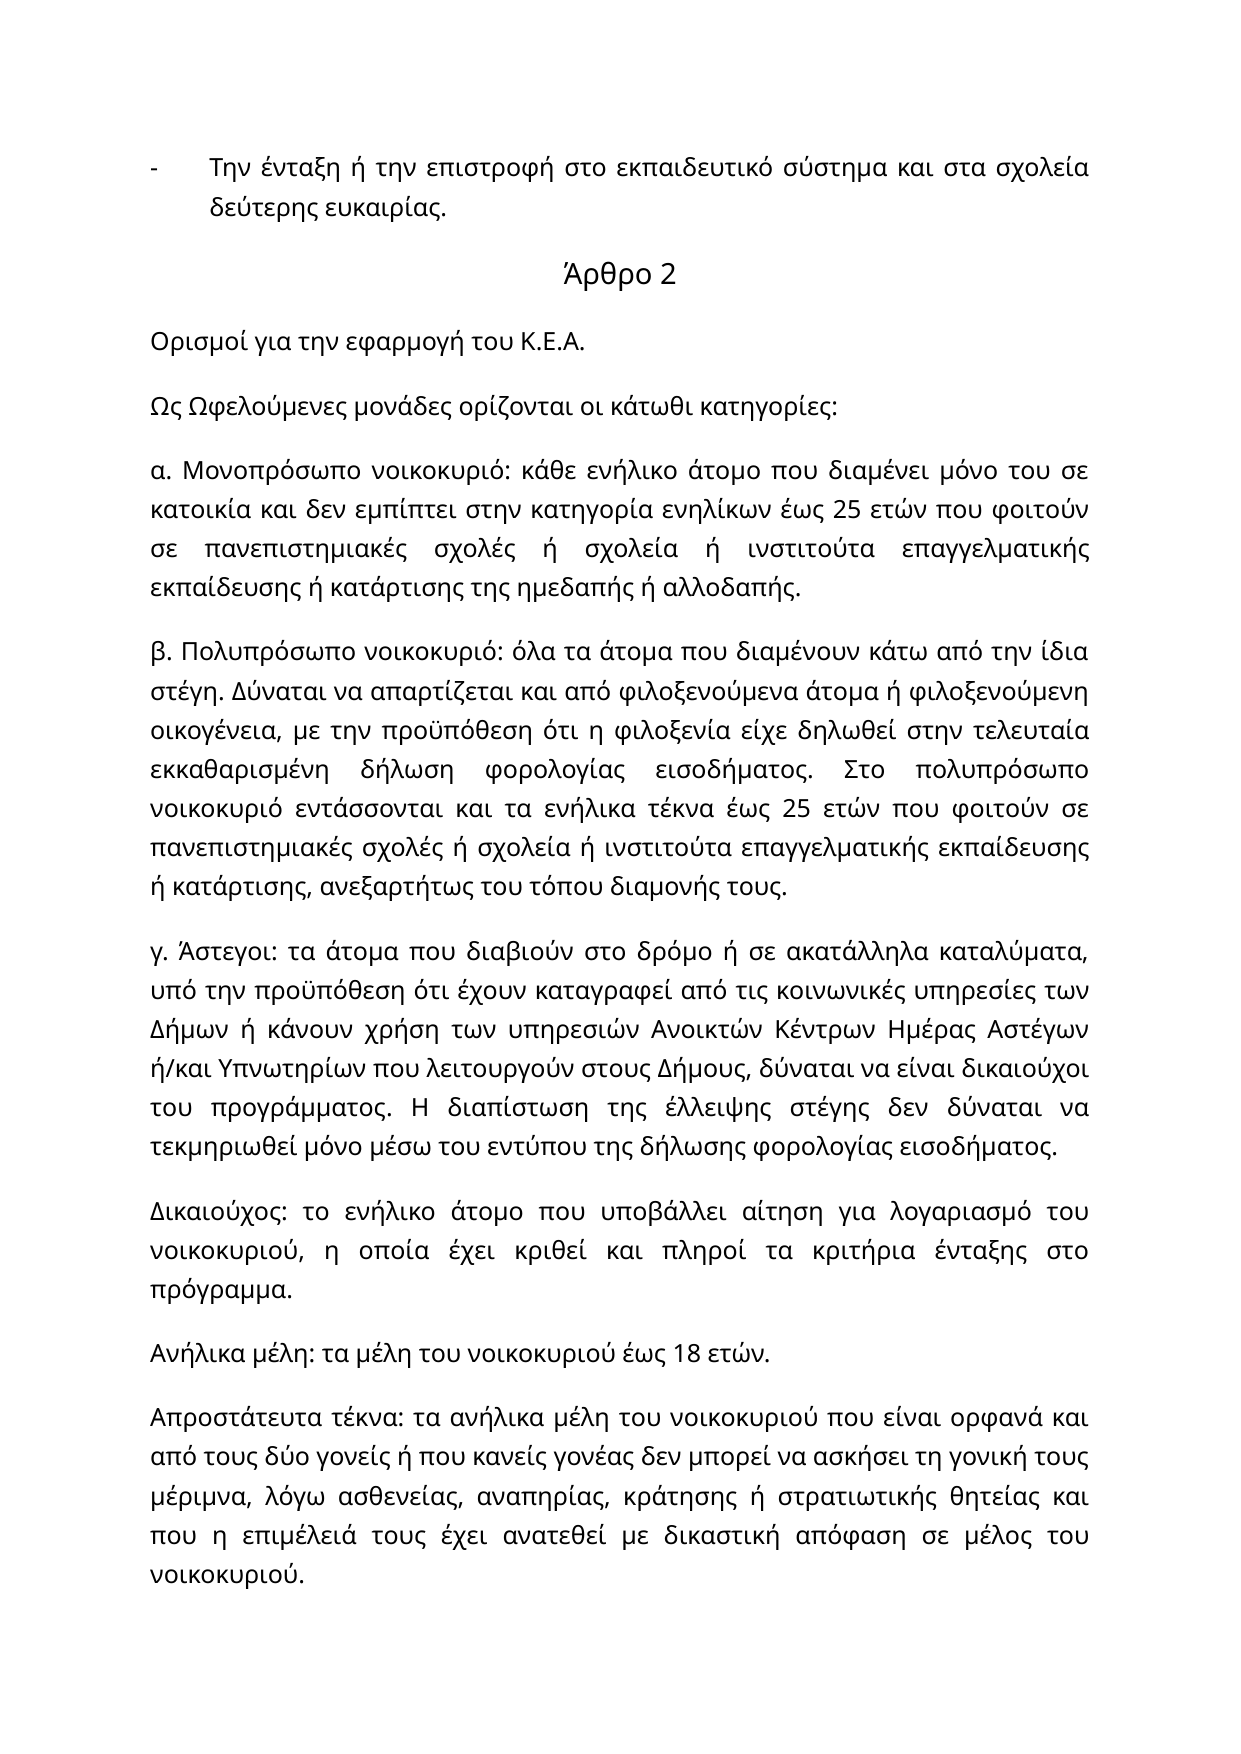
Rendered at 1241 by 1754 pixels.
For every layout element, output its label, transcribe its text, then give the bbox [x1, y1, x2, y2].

text γ. Άστεγοι: τα άτομα που διαβιούν στο δρόμο ή σε ακατάλληλα καταλύματα, υπό την προϋπόθεση ότι έχουν καταγραφεί από τις κοινωνικές υπηρεσίες των Δήμων ή κάνουν χρήση των υπηρεσιών Ανοικτών Κέντρων Ημέρας Αστέγων ή/και Υπνωτηρίων που λειτουργούν στους Δήμους, δύναται να είναι δικαιούχοι του προγράμματος. Η διαπίστωση της έλλειψης στέγης δεν δύναται να τεκμηριωθεί μόνο μέσω του εντύπου της δήλωσης φορολογίας εισοδήματος. [150, 933, 1090, 1163]
text β. Πολυπρόσωπο νοικοκυριό: όλα τα άτομα που διαμένουν κάτω από την ίδια στέγη. Δύναται να απαρτίζεται και από φιλοξενούμενα άτομα ή φιλοξενούμενη οικογένεια, με την προϋπόθεση ότι η φιλοξενία είχε δηλωθεί στην τελευταία εκκαθαρισμένη δήλωση φορολογίας εισοδήματος. Στο πολυπρόσωπο νοικοκυριό εντάσσονται και τα ενήλικα τέκνα έως 25 ετών που φοιτούν σε πανεπιστημιακές σχολές ή σχολεία ή ινστιτούτα επαγγελματικής εκπαίδευσης ή κατάρτισης, ανεξαρτήτως του τόπου διαμονής τους. [150, 634, 1090, 903]
text α. Μονοπρόσωπο νοικοκυριό: κάθε ενήλικο άτομο που διαμένει μόνο του σε κατοικία και δεν εμπίπτει στην κατηγορία ενηλίκων έως 25 ετών που φοιτούν σε πανεπιστημιακές σχολές ή σχολεία ή ινστιτούτα επαγγελματικής εκπαίδευσης ή κατάρτισης της ημεδαπής ή αλλοδαπής. [150, 452, 1090, 604]
text Ορισμοί για την εφαρμογή του Κ.Ε.Α. [150, 324, 1090, 358]
subtitle Άρθρο 2 [150, 253, 1090, 293]
text Ανήλικα μέλη: τα μέλη του νοικοκυριού έως 18 ετών. [150, 1336, 1090, 1370]
text Απροστάτευτα τέκνα: τα ανήλικα μέλη του νοικοκυριού που είναι ορφανά και από τους δύο γονείς ή που κανείς γονέας δεν μπορεί να ασκήσει τη γονική τους μέριμνα, λόγω ασθενείας, αναπηρίας, κράτησης ή στρατιωτικής θητείας και που η επιμέλειά τους έχει ανατεθεί με δικαστική απόφαση σε μέλος του νοικοκυριού. [150, 1400, 1090, 1591]
list - Την ένταξη ή την επιστροφή στο εκπαιδευτικό σύστημα και στα σχολεία δεύτερης ευκαιρίας. [150, 150, 1090, 223]
text Δικαιούχος: το ενήλικο άτομο που υποβάλλει αίτηση για λογαριασμό του νοικοκυριού, η οποία έχει κριθεί και πληροί τα κριτήρια ένταξης στο πρόγραμμα. [150, 1193, 1090, 1306]
text Ως Ωφελούμενες μονάδες ορίζονται οι κάτωθι κατηγορίες: [150, 388, 1090, 422]
